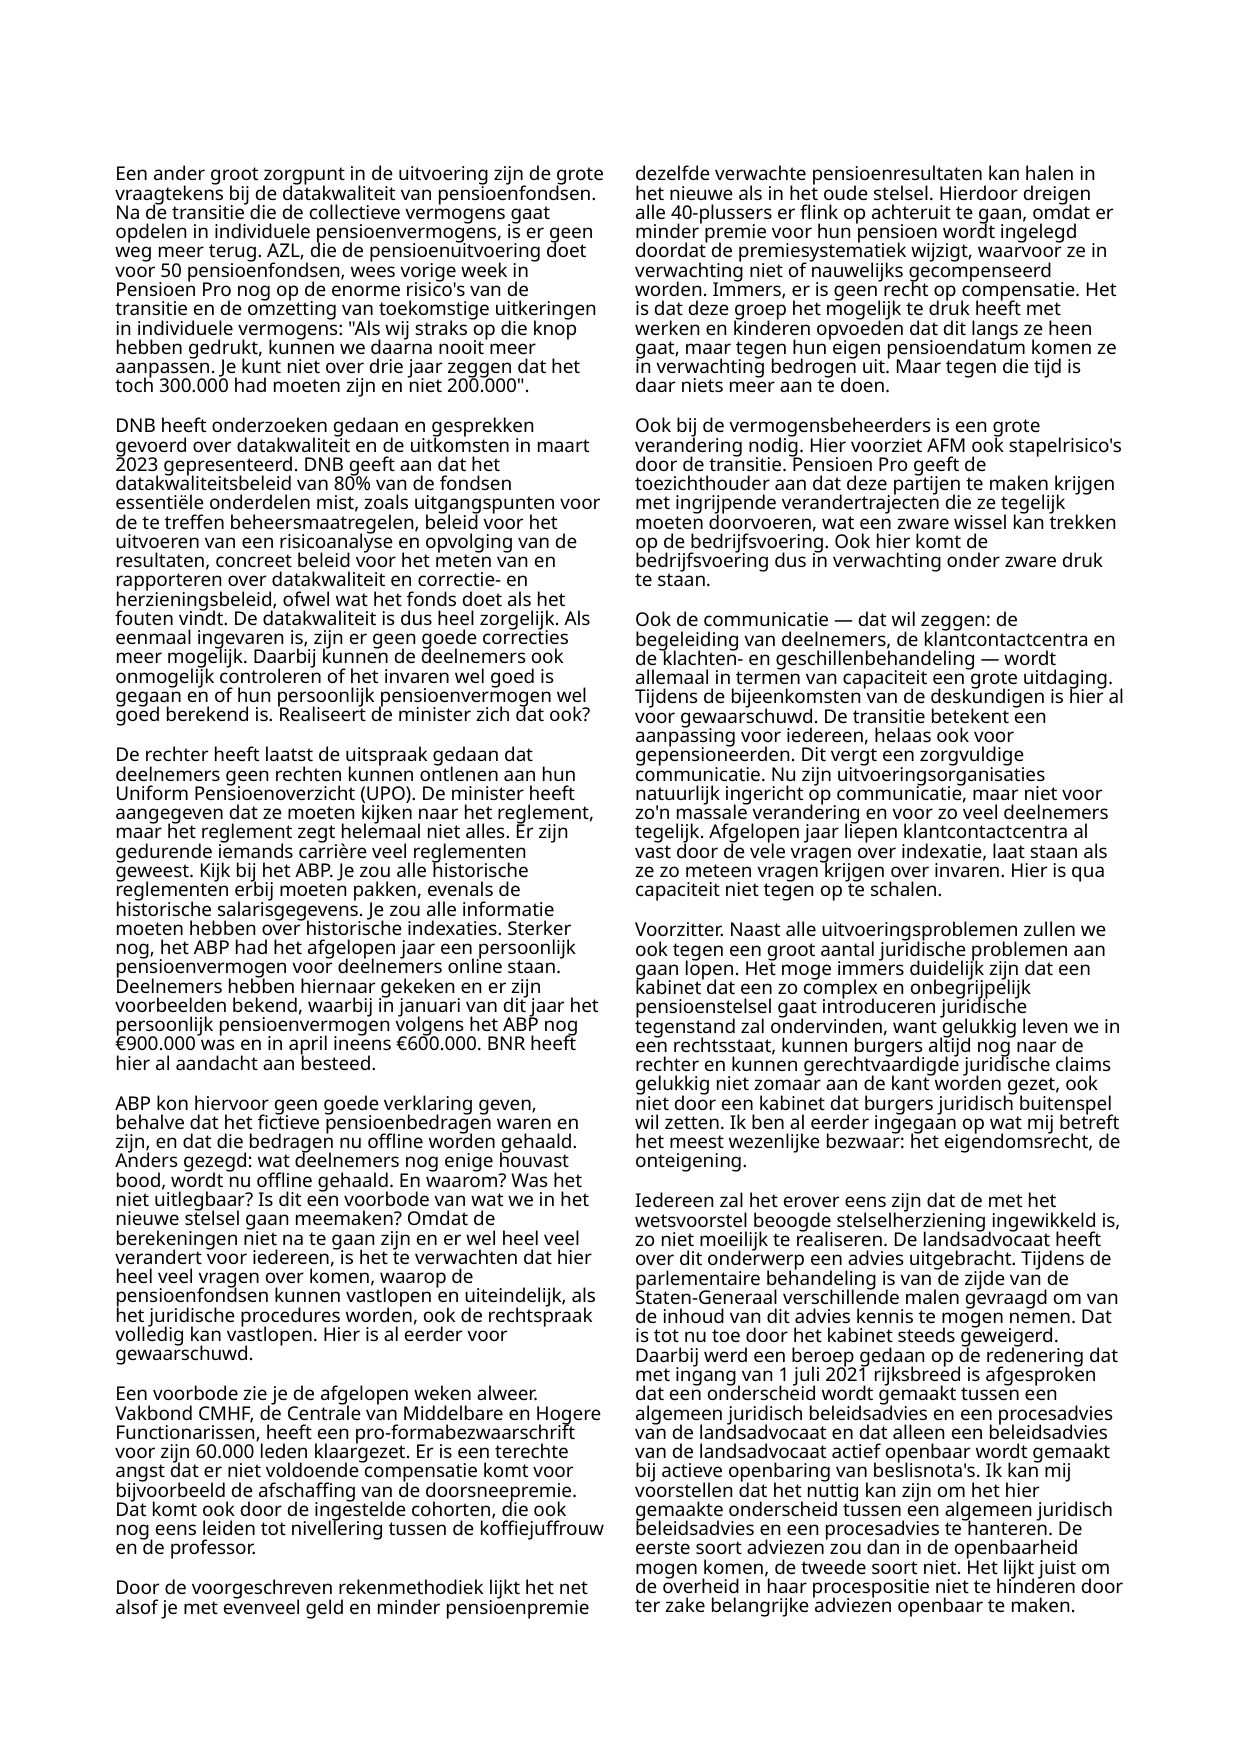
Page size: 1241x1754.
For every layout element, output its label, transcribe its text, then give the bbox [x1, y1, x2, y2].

text DNB heeft onderzoeken gedaan en gesprekken gevoerd over datakwaliteit en de uitkomsten in maart 2023 gepresenteerd. DNB geeft aan dat het datakwaliteitsbeleid van 80% van de fondsen essentiële onderdelen mist, zoals uitgangspunten voor de te treffen beheersmaatregelen, beleid voor het uitvoeren van een risicoanalyse en opvolging van de resultaten, concreet beleid voor het meten van en rapporteren over datakwaliteit en correctie- en herzieningsbeleid, ofwel wat het fonds doet als het fouten vindt. De datakwaliteit is dus heel zorgelijk. Als eenmaal ingevaren is, zijn er geen goede correcties meer mogelijk. Daarbij kunnen de deelnemers ook onmogelijk controleren of het invaren wel goed is gegaan en of hun persoonlijk pensioenvermogen wel goed berekend is. Realiseert de minister zich dat ook? [115, 417, 605, 726]
text Iedereen zal het erover eens zijn dat de met het wetsvoorstel beoogde stelselherziening ingewikkeld is, zo niet moeilijk te realiseren. De landsadvocaat heeft over dit onderwerp een advies uitgebracht. Tijdens de parlementaire behandeling is van de zijde van de Staten-Generaal verschillende malen gevraagd om van de inhoud van dit advies kennis te mogen nemen. Dat is tot nu toe door het kabinet steeds geweigerd. Daarbij werd een beroep gedaan op de redenering dat met ingang van 1 juli 2021 rijksbreed is afgesproken dat een onderscheid wordt gemaakt tussen een algemeen juridisch beleidsadvies en een procesadvies van de landsadvocaat en dat alleen een beleidsadvies van de landsadvocaat actief openbaar wordt gemaakt bij actieve openbaring van beslisnota's. Ik kan mij voorstellen dat het nuttig kan zijn om het hier gemaakte onderscheid tussen een algemeen juridisch beleidsadvies en een procesadvies te hanteren. De eerste soort adviezen zou dan in de openbaarheid mogen komen, de tweede soort niet. Het lijkt juist om de overheid in haar procespositie niet te hinderen door ter zake belangrijke adviezen openbaar te maken. [635, 1192, 1125, 1616]
text Voorzitter. Naast alle uitvoeringsproblemen zullen we ook tegen een groot aantal juridische problemen aan gaan lopen. Het moge immers duidelijk zijn dat een kabinet dat een zo complex en onbegrijpelijk pensioenstelsel gaat introduceren juridische tegenstand zal ondervinden, want gelukkig leven we in een rechtsstaat, kunnen burgers altijd nog naar de rechter en kunnen gerechtvaardigde juridische claims gelukkig niet zomaar aan de kant worden gezet, ook niet door een kabinet dat burgers juridisch buitenspel wil zetten. Ik ben al eerder ingegaan op wat mij betreft het meest wezenlijke bezwaar: het eigendomsrecht, de onteigening. [635, 921, 1125, 1172]
text De rechter heeft laatst de uitspraak gedaan dat deelnemers geen rechten kunnen ontlenen aan hun Uniform Pensioenoverzicht (UPO). De minister heeft aangegeven dat ze moeten kijken naar het reglement, maar het reglement zegt helemaal niet alles. Er zijn gedurende iemands carrière veel reglementen geweest. Kijk bij het ABP. Je zou alle historische reglementen erbij moeten pakken, evenals de historische salarisgegevens. Je zou alle informatie moeten hebben over historische indexaties. Sterker nog, het ABP had het afgelopen jaar een persoonlijk pensioenvermogen voor deelnemers online staan. Deelnemers hebben hiernaar gekeken en er zijn voorbeelden bekend, waarbij in januari van dit jaar het persoonlijk pensioenvermogen volgens het ABP nog €900.000 was en in april ineens €600.000. BNR heeft hier al aandacht aan besteed. [115, 746, 605, 1074]
text Door de voorgeschreven rekenmethodiek lijkt het net alsof je met evenveel geld en minder pensioenpremie [115, 1579, 605, 1618]
text dezelfde verwachte pensioenresultaten kan halen in het nieuwe als in het oude stelsel. Hierdoor dreigen alle 40-plussers er flink op achteruit te gaan, omdat er minder premie voor hun pensioen wordt ingelegd doordat de premiesystematiek wijzigt, waarvoor ze in verwachting niet of nauwelijks gecompenseerd worden. Immers, er is geen recht op compensatie. Het is dat deze groep het mogelijk te druk heeft met werken en kinderen opvoeden dat dit langs ze heen gaat, maar tegen hun eigen pensioendatum komen ze in verwachting bedrogen uit. Maar tegen die tijd is daar niets meer aan te doen. [635, 165, 1125, 397]
text Ook bij de vermogensbeheerders is een grote verandering nodig. Hier voorziet AFM ook stapelrisico's door de transitie. Pensioen Pro geeft de toezichthouder aan dat deze partijen te maken krijgen met ingrijpende verandertrajecten die ze tegelijk moeten doorvoeren, wat een zware wissel kan trekken op de bedrijfsvoering. Ook hier komt de bedrijfsvoering dus in verwachting onder zware druk te staan. [635, 417, 1125, 591]
text Ook de communicatie — dat wil zeggen: de begeleiding van deelnemers, de klantcontactcentra en de klachten- en geschillenbehandeling — wordt allemaal in termen van capaciteit een grote uitdaging. Tijdens de bijeenkomsten van de deskundigen is hier al voor gewaarschuwd. De transitie betekent een aanpassing voor iedereen, helaas ook voor gepensioneerden. Dit vergt een zorgvuldige communicatie. Nu zijn uitvoeringsorganisaties natuurlijk ingericht op communicatie, maar niet voor zo'n massale verandering en voor zo veel deelnemers tegelijk. Afgelopen jaar liepen klantcontactcentra al vast door de vele vragen over indexatie, laat staan als ze zo meteen vragen krijgen over invaren. Hier is qua capaciteit niet tegen op te schalen. [635, 611, 1125, 901]
text Een ander groot zorgpunt in de uitvoering zijn de grote vraagtekens bij de datakwaliteit van pensioenfondsen. Na de transitie die de collectieve vermogens gaat opdelen in individuele pensioenvermogens, is er geen weg meer terug. AZL, die de pensioenuitvoering doet voor 50 pensioenfondsen, wees vorige week in Pensioen Pro nog op de enorme risico's van de transitie en de omzetting van toekomstige uitkeringen in individuele vermogens: "Als wij straks op die knop hebben gedrukt, kunnen we daarna nooit meer aanpassen. Je kunt niet over drie jaar zeggen dat het toch 300.000 had moeten zijn en niet 200.000". [115, 165, 605, 397]
text Een voorbode zie je de afgelopen weken alweer. Vakbond CMHF, de Centrale van Middelbare en Hogere Functionarissen, heeft een pro-formabezwaarschrift voor zijn 60.000 leden klaargezet. Er is een terechte angst dat er niet voldoende compensatie komt voor bijvoorbeeld de afschaffing van de doorsneepremie. Dat komt ook door de ingestelde cohorten, die ook nog eens leiden tot nivellering tussen de koffiejuffrouw en de professor. [115, 1385, 605, 1559]
text ABP kon hiervoor geen goede verklaring geven, behalve dat het fictieve pensioenbedragen waren en zijn, en dat die bedragen nu offline worden gehaald. Anders gezegd: wat deelnemers nog enige houvast bood, wordt nu offline gehaald. En waarom? Was het niet uitlegbaar? Is dit een voorbode van wat we in het nieuwe stelsel gaan meemaken? Omdat de berekeningen niet na te gaan zijn en er wel heel veel verandert voor iedereen, is het te verwachten dat hier heel veel vragen over komen, waarop de pensioenfondsen kunnen vastlopen en uiteindelijk, als het juridische procedures worden, ook de rechtspraak volledig kan vastlopen. Hier is al eerder voor gewaarschuwd. [115, 1095, 605, 1364]
